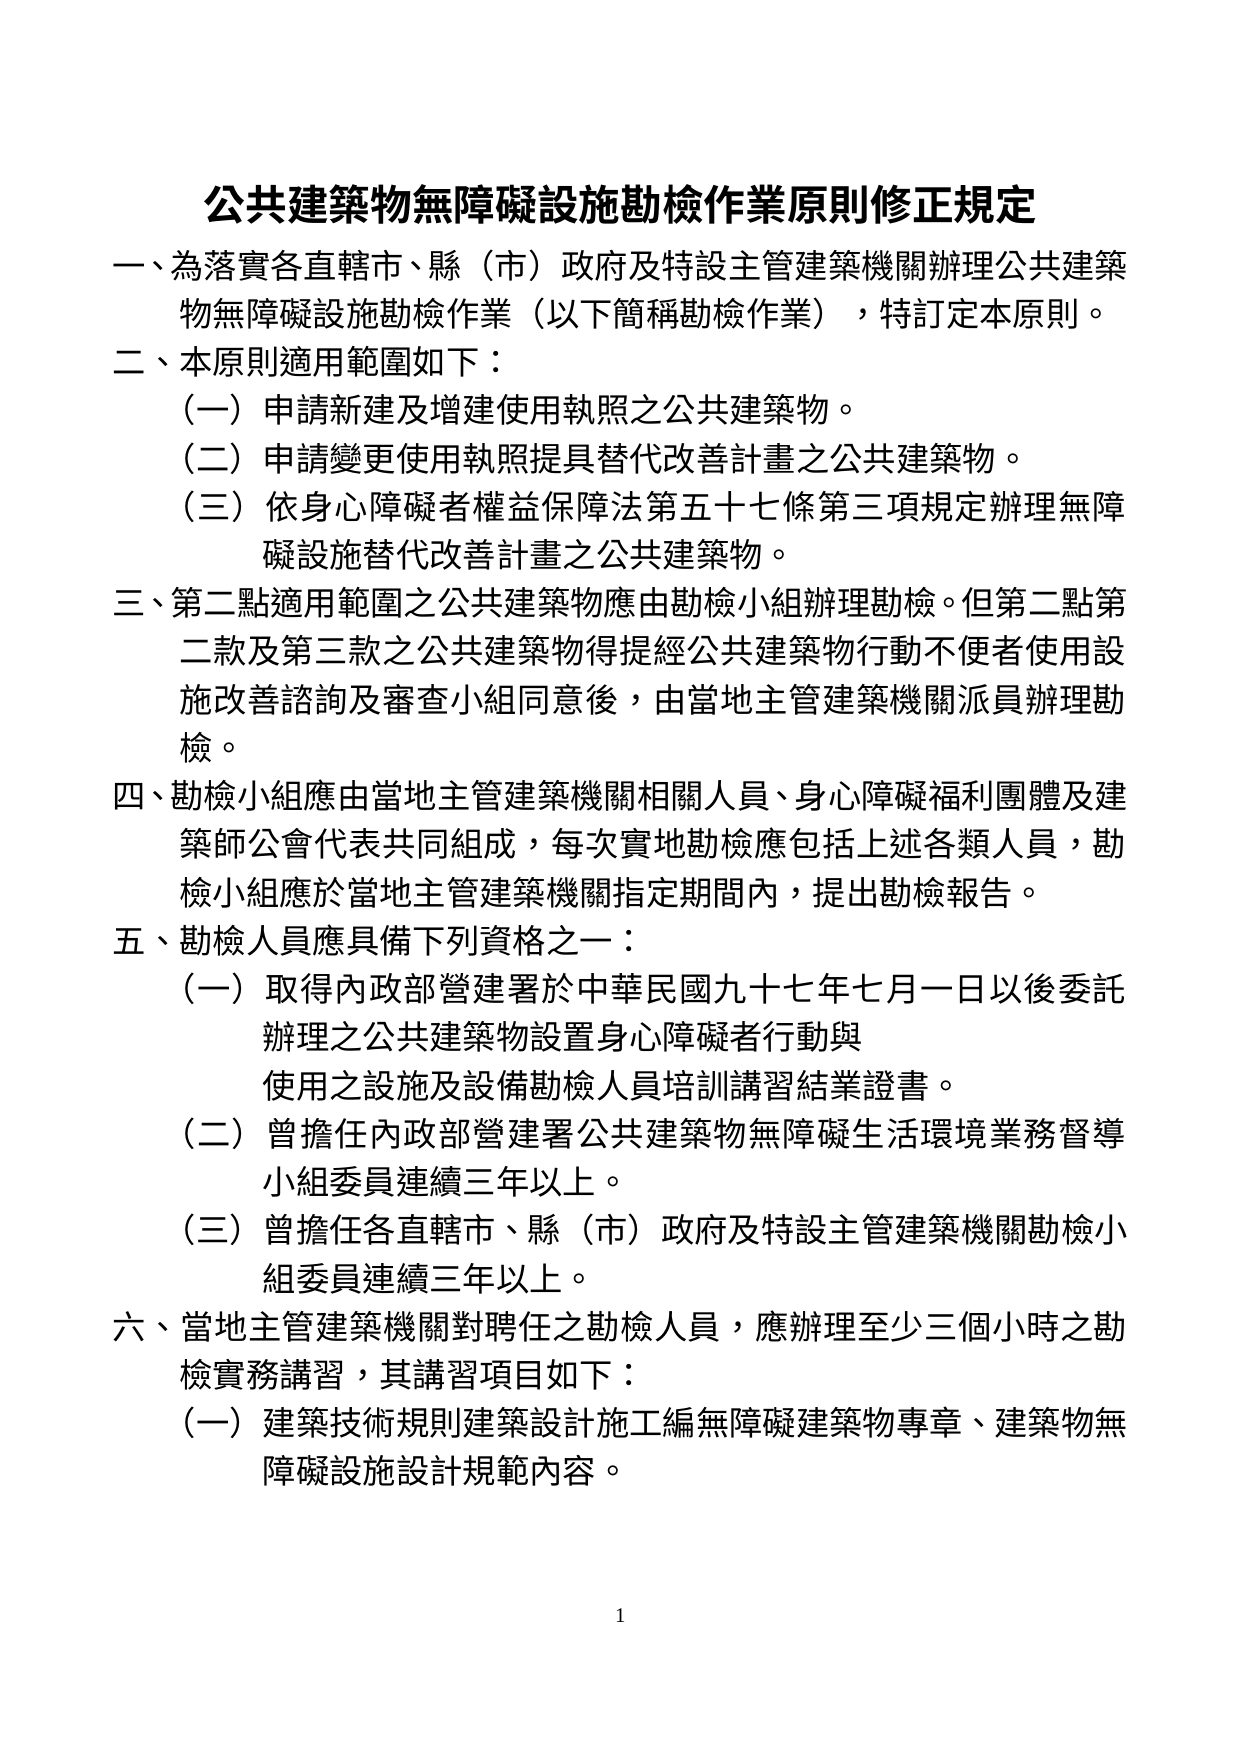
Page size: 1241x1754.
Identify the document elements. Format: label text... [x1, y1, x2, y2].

text 五、勘檢人員應具備下列資格之一： [112, 915, 1128, 963]
text （三）曾擔任各直轄市、縣（市）政府及特設主管建築機關勘檢小組委員連續三年以上。 [162, 1204, 1128, 1301]
text （一）取得內政部營建署於中華民國九十七年七月一日以後委託辦理之公共建築物設置身心障礙者行動與 使用之設施及設備勘檢人員培訓講習結業證書。 [162, 963, 1128, 1108]
text （一）申請新建及增建使用執照之公共建築物。 [162, 384, 1128, 432]
text （二）申請變更使用執照提具替代改善計畫之公共建築物。 [162, 432, 1128, 481]
text 三、第二點適用範圍之公共建築物應由勘檢小組辦理勘檢。但第二點第二款及第三款之公共建築物得提經公共建築物行動不便者使用設施改善諮詢及審查小組同意後，由當地主管建築機關派員辦理勘檢。 [112, 577, 1128, 770]
text 公共建築物無障礙設施勘檢作業原則修正規定 [112, 164, 1128, 239]
text 六、當地主管建築機關對聘任之勘檢人員，應辦理至少三個小時之勘檢實務講習，其講習項目如下： [112, 1301, 1128, 1397]
text 一、為落實各直轄市、縣（市）政府及特設主管建築機關辦理公共建築物無障礙設施勘檢作業（以下簡稱勘檢作業），特訂定本原則。 [112, 239, 1128, 336]
text 四、勘檢小組應由當地主管建築機關相關人員、身心障礙福利團體及建築師公會代表共同組成，每次實地勘檢應包括上述各類人員，勘檢小組應於當地主管建築機關指定期間內，提出勘檢報告。 [112, 770, 1128, 915]
text 二、本原則適用範圍如下： [112, 336, 1128, 384]
text （一）建築技術規則建築設計施工編無障礙建築物專章、建築物無障礙設施設計規範內容。 [162, 1397, 1128, 1493]
text （二）曾擔任內政部營建署公共建築物無障礙生活環境業務督導小組委員連續三年以上。 [162, 1108, 1128, 1204]
text （三）依身心障礙者權益保障法第五十七條第三項規定辦理無障礙設施替代改善計畫之公共建築物。 [162, 481, 1128, 577]
